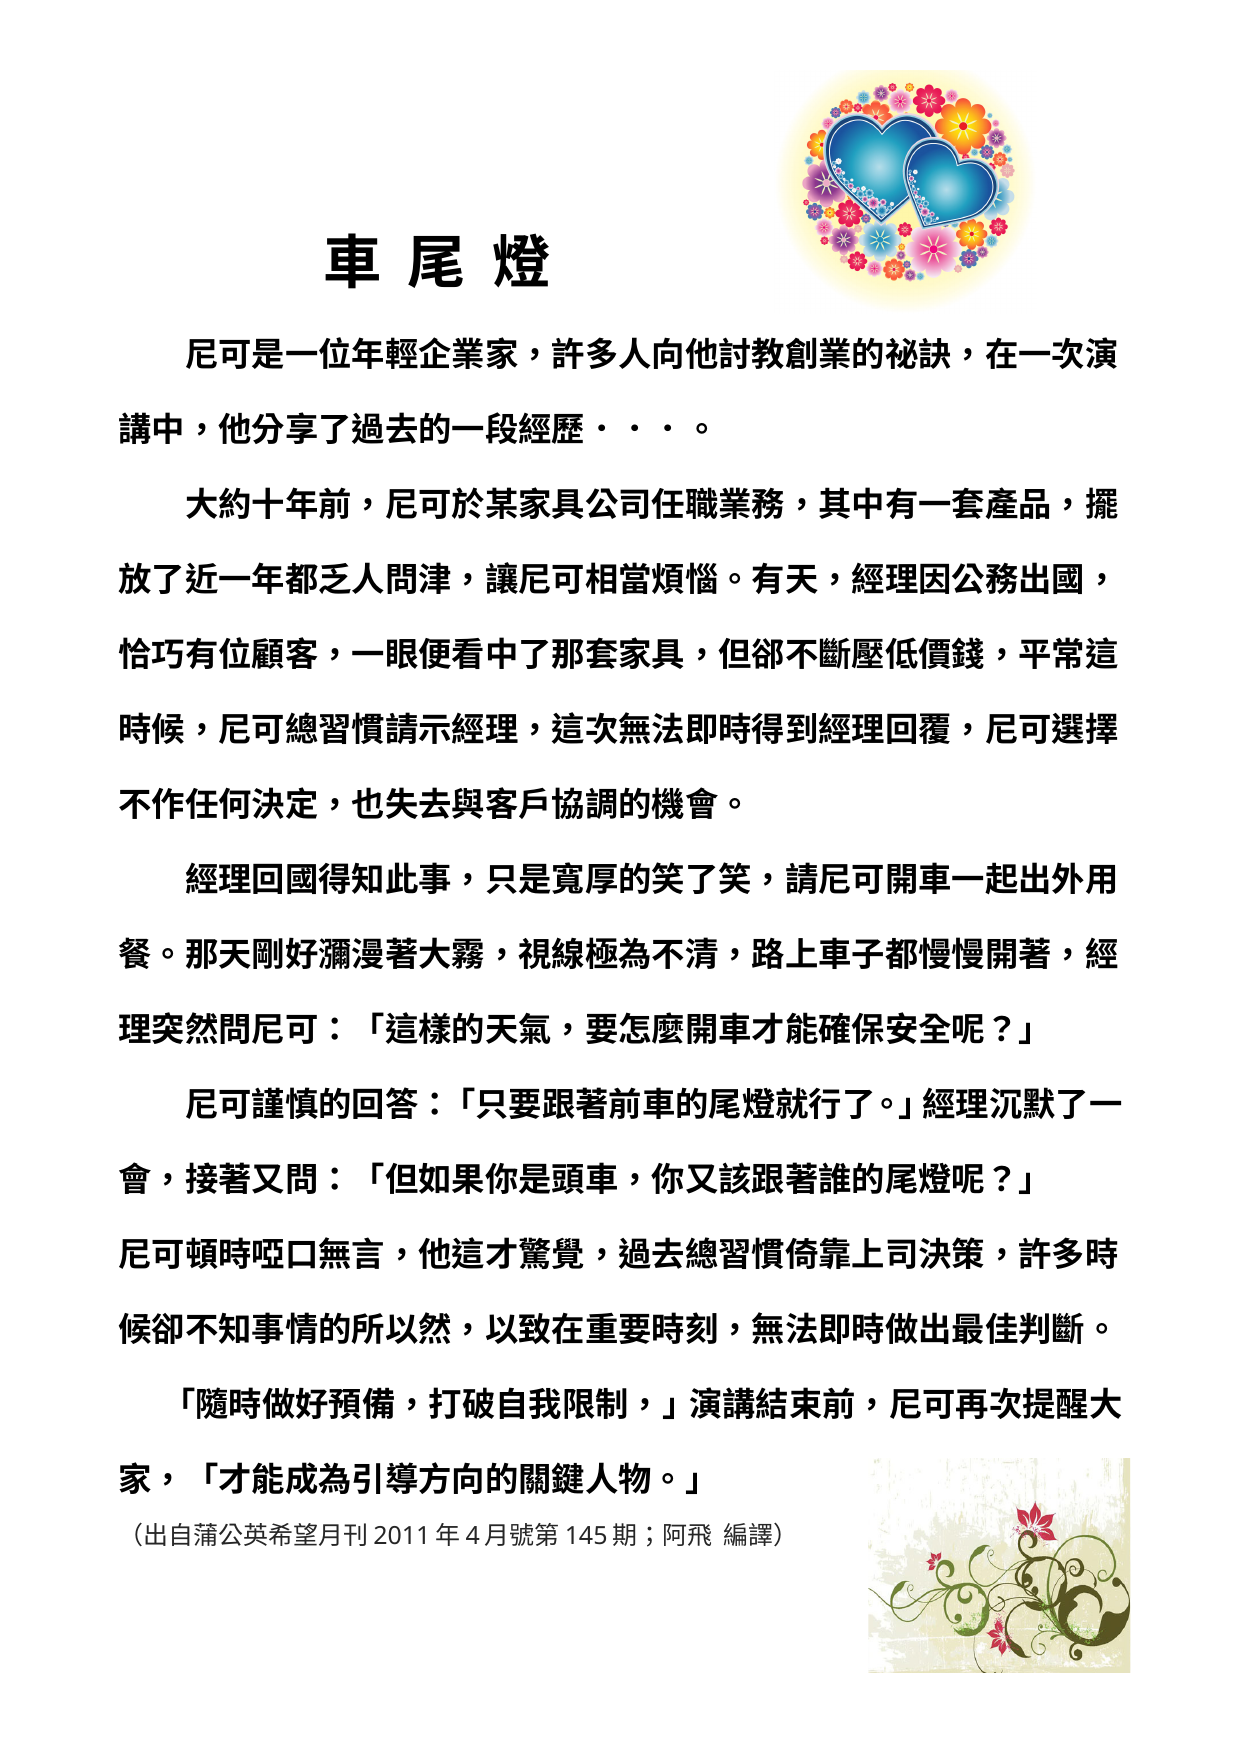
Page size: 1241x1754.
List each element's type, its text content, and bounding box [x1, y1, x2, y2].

text 經理回國得知此事，只是寬厚的笑了笑，請尼可開車一起出外用餐。那天剛好瀰漫著大霧，視線極為不清，路上車子都慢慢開著，經理突然問尼可：「這樣的天氣，要怎麼開車才能確保安全呢？」 [118, 839, 1122, 1064]
text 尼可頓時啞口無言，他這才驚覺，過去總習慣倚靠上司決策，許多時候卻不知事情的所以然，以致在重要時刻，無法即時做出最佳判斷。 [118, 1214, 1122, 1364]
text [1037, 202, 1122, 314]
picture [774, 70, 1037, 314]
text 尼可是一位年輕企業家，許多人向他討教創業的祕訣，在一次演講中，他分享了過去的一段經歷．．．。 [118, 314, 1122, 464]
text （出自蒲公英希望月刊2011年4月號第145期；阿飛 編譯） [118, 1514, 868, 1552]
text 「隨時做好預備，打破自我限制，」演講結束前，尼可再次提醒大家，「才能成為引導方向的關鍵人物。」 [118, 1364, 1122, 1514]
text 大約十年前，尼可於某家具公司任職業務，其中有一套產品，擺放了近一年都乏人問津，讓尼可相當煩惱。有天，經理因公務出國，恰巧有位顧客，一眼便看中了那套家具，但郤不斷壓低價錢，平常這時候，尼可總習慣請示經理，這次無法即時得到經理回覆，尼可選擇不作任何決定，也失去與客戶協調的機會。 [118, 464, 1122, 839]
picture [868, 1458, 1131, 1673]
text 尼可謹慎的回答：「只要跟著前車的尾燈就行了。」經理沉默了一會，接著又問：「但如果你是頭車，你又該跟著誰的尾燈呢？」 [118, 1064, 1122, 1214]
text 車 尾 燈 [118, 202, 774, 314]
